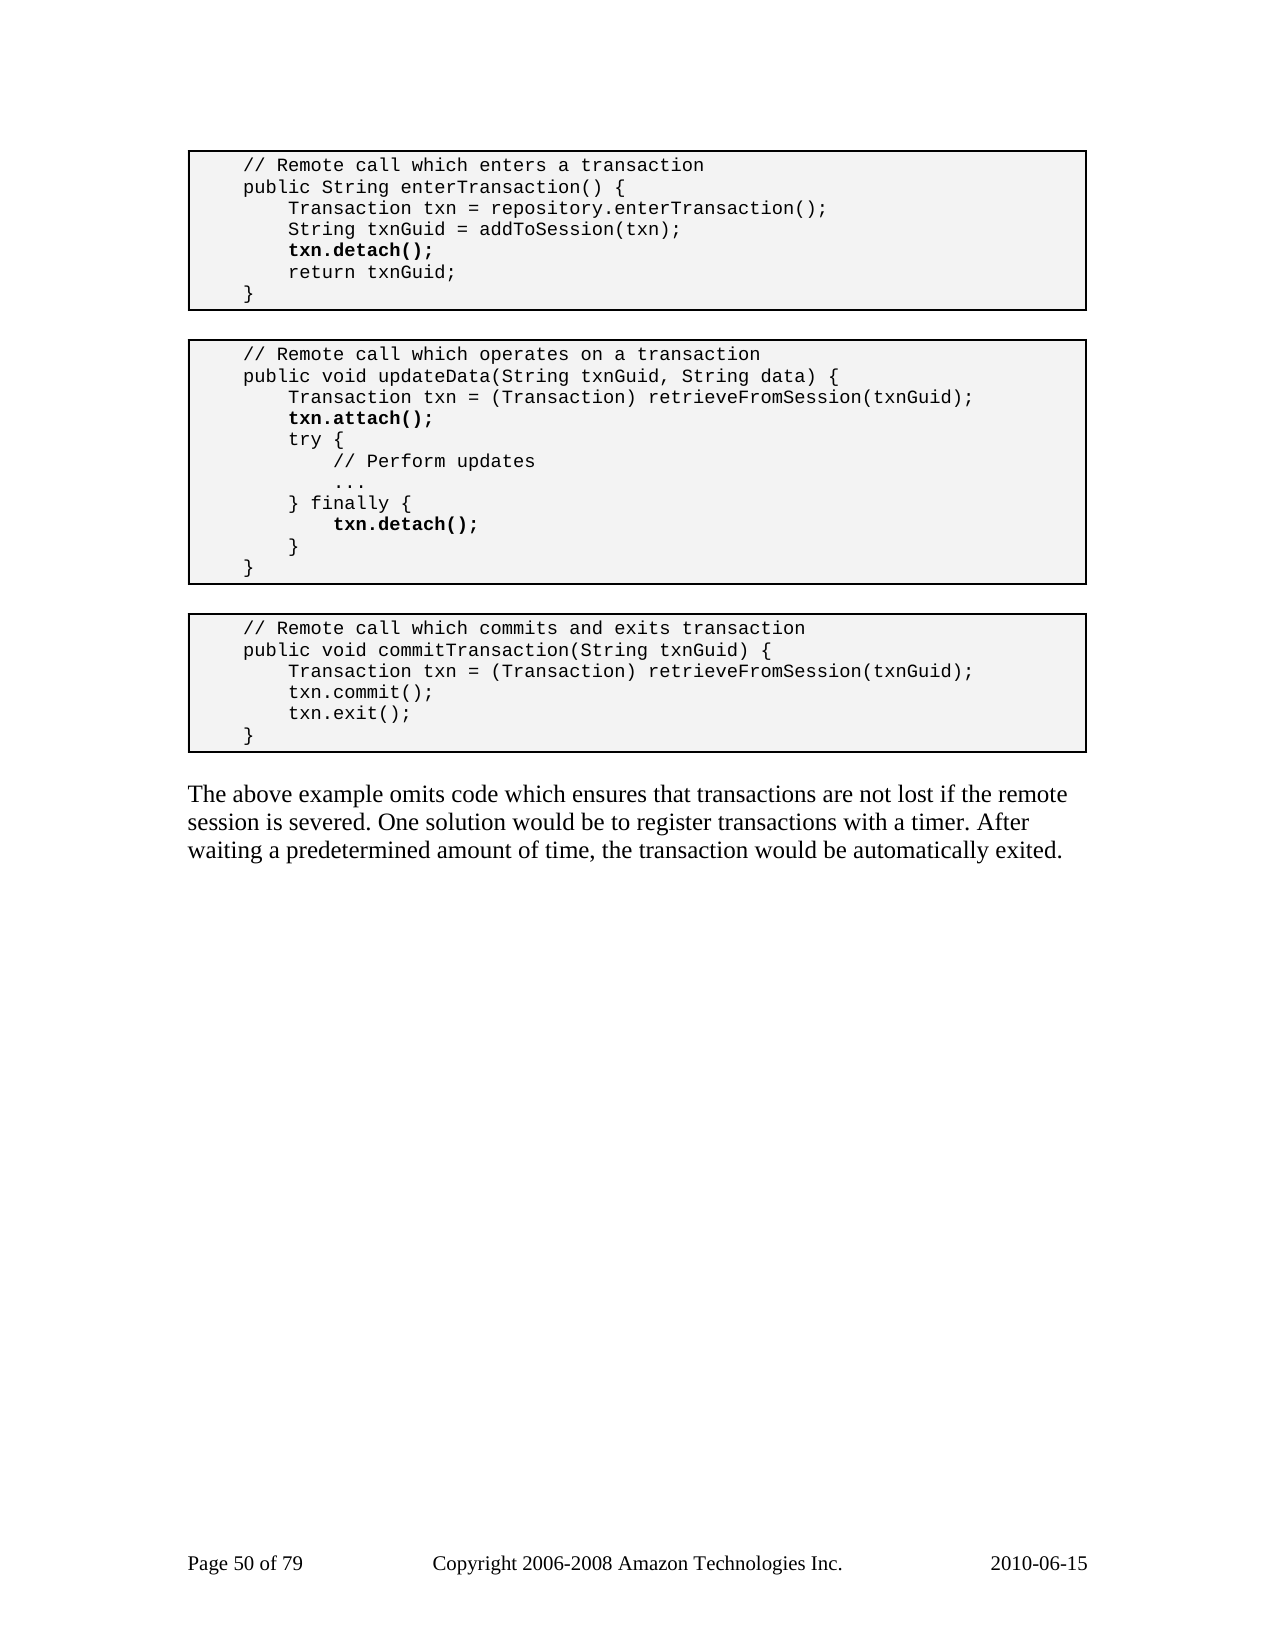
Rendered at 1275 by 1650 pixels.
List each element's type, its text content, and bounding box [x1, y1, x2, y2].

text txn.detach(); [190, 509, 1085, 530]
text // Perform updates [190, 445, 1085, 466]
text txn.exit(); [190, 698, 1085, 719]
text } [190, 277, 1085, 309]
text ... [190, 466, 1085, 488]
text public void commitTransaction(String txnGuid) { [190, 634, 1085, 655]
text } [190, 719, 1085, 751]
text Transaction txn = (Transaction) retrieveFromSession(txnGuid); [190, 381, 1085, 403]
text public String enterTransaction() { [190, 171, 1085, 192]
text // Remote call which enters a transaction [190, 152, 1085, 171]
text public void updateData(String txnGuid, String data) { [190, 360, 1085, 381]
text txn.attach(); [190, 403, 1085, 424]
text } [190, 530, 1085, 551]
text // Remote call which operates on a transaction [190, 341, 1085, 360]
text txn.commit(); [190, 677, 1085, 698]
text txn.detach(); [190, 235, 1085, 256]
text // Remote call which commits and exits transaction [190, 615, 1085, 634]
text } finally { [190, 488, 1085, 509]
text return txnGuid; [190, 256, 1085, 277]
text The above example omits code which ensures that transactions are not lost if the remote session is severed. One solution would be to register transactions with a timer. After waiting a predetermined amount of time, the transaction would be automatically exited. [187, 781, 1087, 864]
text Transaction txn = repository.enterTransaction(); [190, 192, 1085, 214]
text try { [190, 424, 1085, 445]
text } [190, 551, 1085, 583]
text Transaction txn = (Transaction) retrieveFromSession(txnGuid); [190, 655, 1085, 677]
text String txnGuid = addToSession(txn); [190, 214, 1085, 235]
